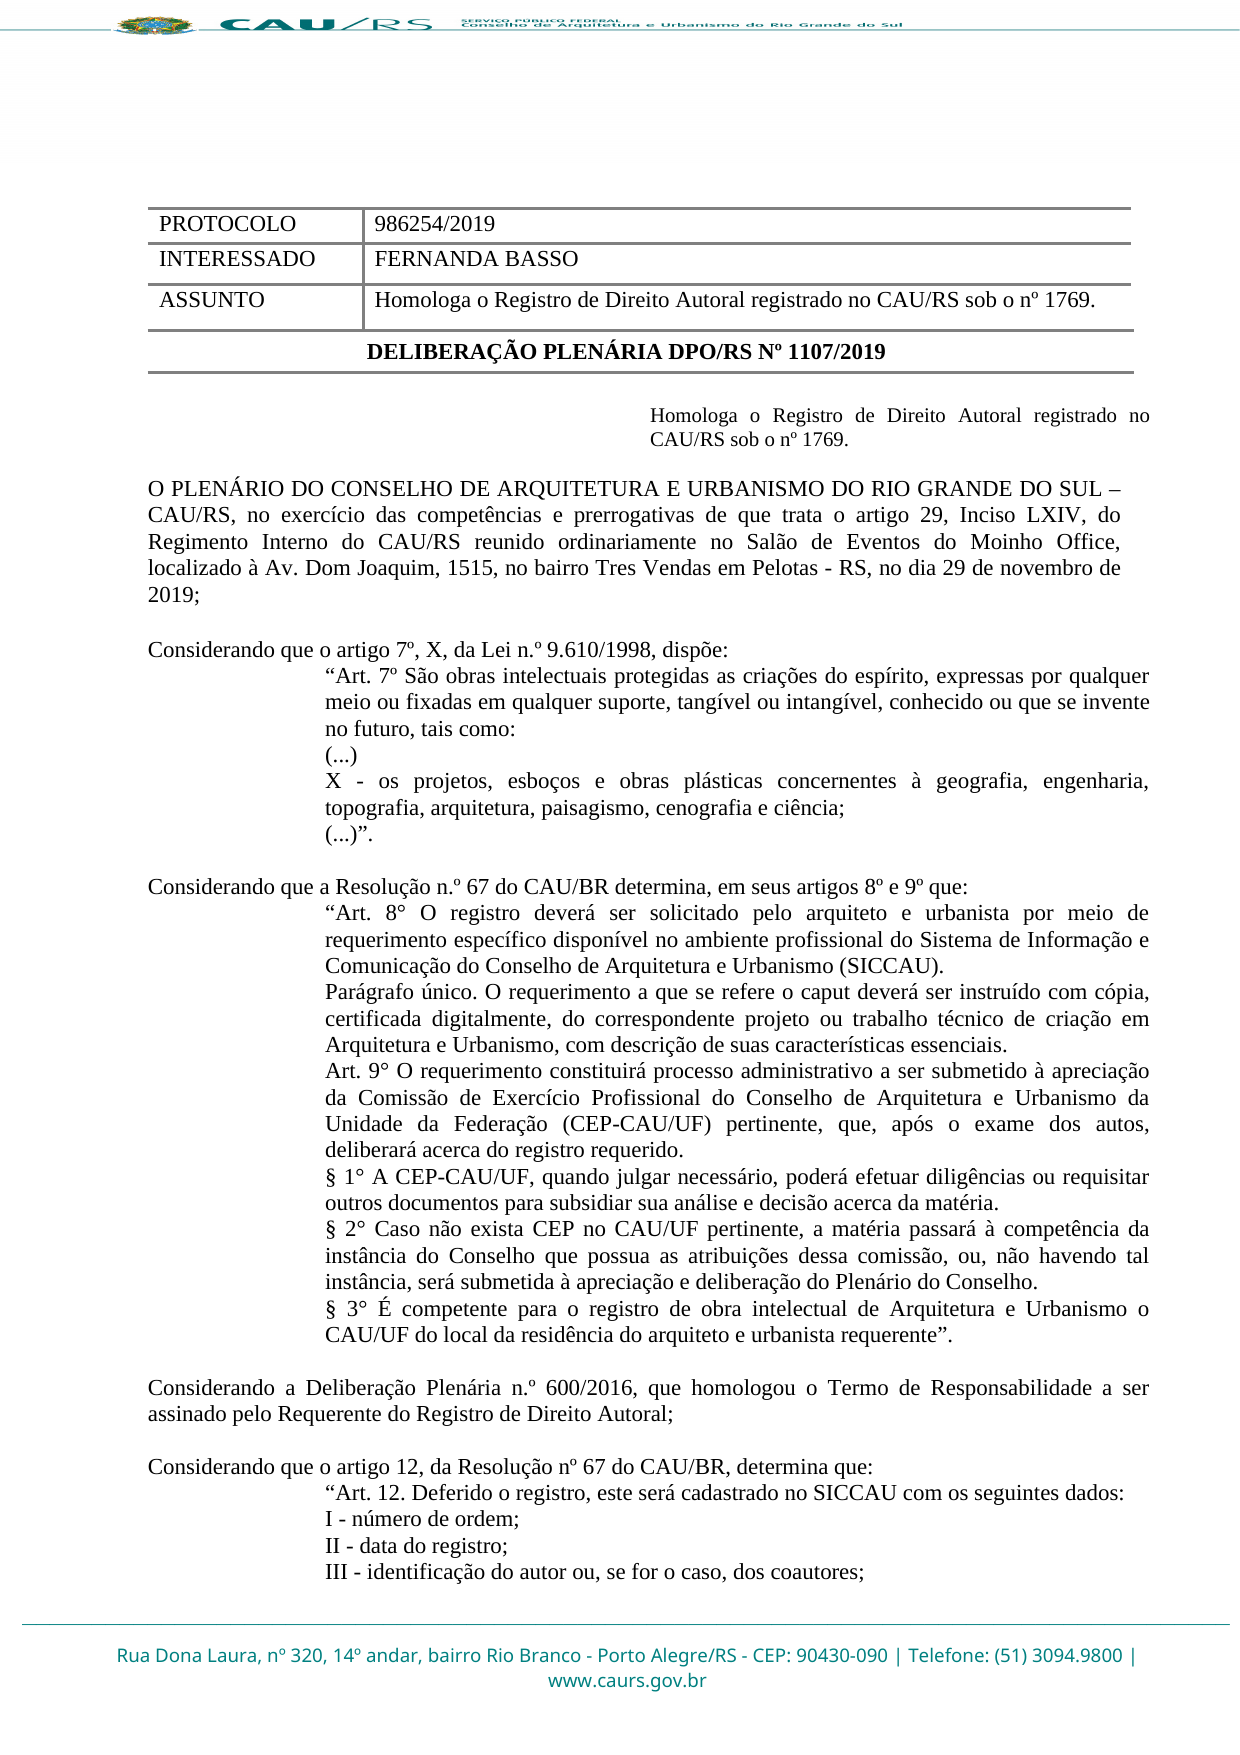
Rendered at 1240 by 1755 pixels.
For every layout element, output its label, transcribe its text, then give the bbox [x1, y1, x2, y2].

table_cell ASSUNTO [148, 286, 362, 329]
text X - os projetos, esboços e obras plásticas concernentes à geografia, engenharia, topografia, arquitetura, paisagismo, cenografia e ciência; [325, 767, 1151, 820]
text Homologa o Registro de Direito Autoral registrado no CAU/RS sob o nº 1769. [650, 403, 1151, 451]
text Considerando que a Resolução n.º 67 do CAU/BR determina, em seus artigos 8º e 9º que: [148, 873, 1151, 899]
text § 3° É competente para o registro de obra intelectual de Arquitetura e Urbanismo o CAU/UF do local da residência do arquiteto e urbanista requerente”. [325, 1294, 1151, 1347]
text Considerando a Deliberação Plenária n.º 600/2016, que homologou o Termo de Responsabilidade a ser assinado pelo Requerente do Registro de Direito Autoral; [148, 1374, 1151, 1426]
table_cell FERNANDA BASSO [365, 245, 1131, 283]
text (...) [325, 741, 1151, 767]
text “Art. 12. Deferido o registro, este será cadastrado no SICCAU com os seguintes dados: [325, 1479, 1151, 1505]
text (...)”. [325, 820, 1151, 847]
table_header PROTOCOLO [148, 210, 362, 242]
text Considerando que o artigo 12, da Resolução nº 67 do CAU/BR, determina que: [148, 1453, 1151, 1479]
text Parágrafo único. O requerimento a que se refere o caput deverá ser instruído com cópia, certificada digitalmente, do correspondente projeto ou trabalho técnico de criação em Arquitetura e Urbanismo, com descrição de suas características essenciais. [325, 978, 1151, 1057]
text § 2° Caso não exista CEP no CAU/UF pertinente, a matéria passará à competência da instância do Conselho que possua as atribuições dessa comissão, ou, não havendo tal instância, será submetida à apreciação e deliberação do Plenário do Conselho. [325, 1216, 1151, 1294]
table_cell Homologa o Registro de Direito Autoral registrado no CAU/RS sob o nº 1769. [365, 286, 1131, 329]
table_cell INTERESSADO [148, 245, 362, 283]
text Considerando que o artigo 7º, X, da Lei n.º 9.610/1998, dispõe: [148, 636, 1151, 662]
text II - data do registro; [325, 1532, 1151, 1558]
text Art. 9° O requerimento constituirá processo administrativo a ser submetido à apreciação da Comissão de Exercício Profissional do Conselho de Arquitetura e Urbanismo da Unidade da Federação (CEP-CAU/UF) pertinente, que, após o exame dos autos, deliberará acerca do registro requerido. [325, 1057, 1151, 1163]
text I - número de ordem; [325, 1505, 1151, 1532]
text § 1° A CEP-CAU/UF, quando julgar necessário, poderá efetuar diligências ou requisitar outros documentos para subsidiar sua análise e decisão acerca da matéria. [325, 1163, 1151, 1216]
table_cell DELIBERAÇÃO PLENÁRIA DPO/RS Nº 1107/2019 [148, 332, 1133, 371]
table_header 986254/2019 [365, 210, 1131, 242]
text “Art. 8° O registro deverá ser solicitado pelo arquiteto e urbanista por meio de requerimento específico disponível no ambiente profissional do Sistema de Informação e Comunicação do Conselho de Arquitetura e Urbanismo (SICCAU). [325, 899, 1151, 978]
text “Art. 7º São obras intelectuais protegidas as criações do espírito, expressas por qualquer meio ou fixadas em qualquer suporte, tangível ou intangível, conhecido ou que se invente no futuro, tais como: [325, 662, 1151, 741]
text III - identificação do autor ou, se for o caso, dos coautores; [325, 1558, 1151, 1584]
text O PLENÁRIO DO CONSELHO DE ARQUITETURA E URBANISMO DO RIO GRANDE DO SUL – CAU/RS, no exercício das competências e prerrogativas de que trata o artigo 29, Inciso LXIV, do Regimento Interno do CAU/RS reunido ordinariamente no Salão de Eventos do Moinho Office, localizado à Av. Dom Joaquim, 1515, no bairro Tres Vendas em Pelotas - RS, no dia 29 de novembro de 2019; [148, 475, 1122, 607]
